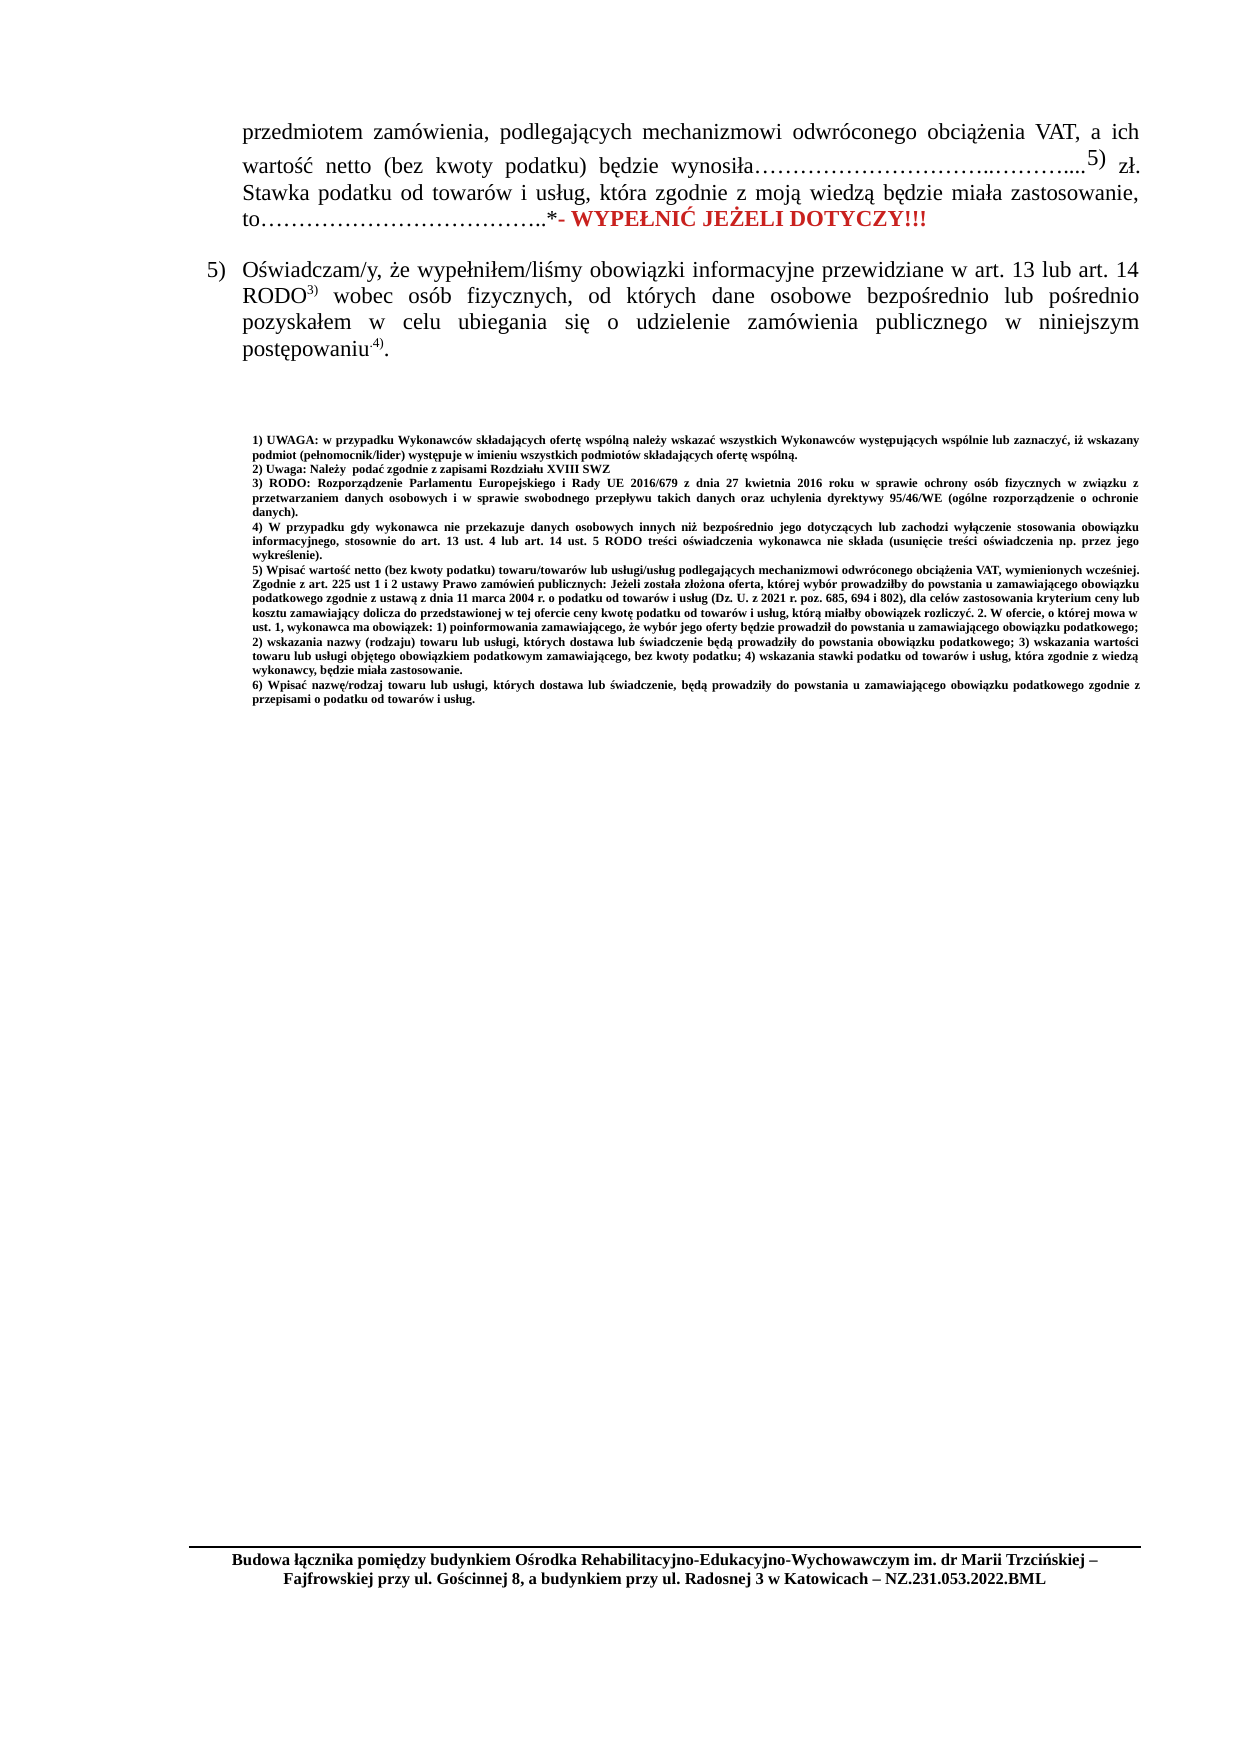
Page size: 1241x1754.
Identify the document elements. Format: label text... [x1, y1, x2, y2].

text 4) W przypadku gdy wykonawca nie przekazuje danych osobowych innych niż bezpośrednio jego dotyczących lub zachodzi wyłączenie stosowania obowiązku informacyjnego, stosownie do art. 13 ust. 4 lub art. 14 ust. 5 RODO treści oświadczenia wykonawca nie składa (usunięcie treści oświadczenia np. przez jego wykreślenie). [252, 519, 1141, 562]
list Oświadczam/y, że wypełniłem/liśmy obowiązki informacyjne przewidziane w art. 13 lub art. 14 RODO3) wobec osób fizycznych, od których dane osobowe bezpośrednio lub pośrednio pozyskałem w celu ubiegania się o udzielenie zamówienia publicznego w niniejszym postępowaniu.4). [207, 256, 1141, 361]
text 2) Uwaga: Należy podać zgodnie z zapisami Rozdziału XVIII SWZ [252, 462, 1141, 476]
list przedmiotem zamówienia, podlegających mechanizmowi odwróconego obciążenia VAT, a ich wartość netto (bez kwoty podatku) będzie wynosiła…………………………..………....5) zł. Stawka podatku od towarów i usług, która zgodnie z moją wiedzą będzie miała zastosowanie, to………………………………..*- WYPEŁNIĆ JEŻELI DOTYCZY!!! [207, 118, 1141, 232]
text 6) Wpisać nazwę/rodzaj towaru lub usługi, których dostawa lub świadczenie, będą prowadziły do powstania u zamawiającego obowiązku podatkowego zgodnie z przepisami o podatku od towarów i usług. [252, 677, 1141, 706]
text 3) RODO: Rozporządzenie Parlamentu Europejskiego i Rady UE 2016/679 z dnia 27 kwietnia 2016 roku w sprawie ochrony osób fizycznych w związku z przetwarzaniem danych osobowych i w sprawie swobodnego przepływu takich danych oraz uchylenia dyrektywy 95/46/WE (ogólne rozporządzenie o ochronie danych). [252, 476, 1141, 519]
text 1) UWAGA: w przypadku Wykonawców składających ofertę wspólną należy wskazać wszystkich Wykonawców występujących wspólnie lub zaznaczyć, iż wskazany podmiot (pełnomocnik/lider) występuje w imieniu wszystkich podmiotów składających ofertę wspólną. [252, 433, 1141, 462]
text 5) Wpisać wartość netto (bez kwoty podatku) towaru/towarów lub usługi/usług podlegających mechanizmowi odwróconego obciążenia VAT, wymienionych wcześniej. Zgodnie z art. 225 ust 1 i 2 ustawy Prawo zamówień publicznych: Jeżeli została złożona oferta, której wybór prowadziłby do powstania u zamawiającego obowiązku podatkowego zgodnie z ustawą z dnia 11 marca 2004 r. o podatku od towarów i usług (Dz. U. z 2021 r. poz. 685, 694 i 802), dla celów zastosowania kryterium ceny lub kosztu zamawiający dolicza do przedstawionej w tej ofercie ceny kwotę podatku od towarów i usług, którą miałby obowiązek rozliczyć. 2. W ofercie, o której mowa w ust. 1, wykonawca ma obowiązek: 1) poinformowania zamawiającego, że wybór jego oferty będzie prowadził do powstania u zamawiającego obowiązku podatkowego; 2) wskazania nazwy (rodzaju) towaru lub usługi, których dostawa lub świadczenie będą prowadziły do powstania obowiązku podatkowego; 3) wskazania wartości towaru lub usługi objętego obowiązkiem podatkowym zamawiającego, bez kwoty podatku; 4) wskazania stawki podatku od towarów i usług, która zgodnie z wiedzą wykonawcy, będzie miała zastosowanie. [252, 562, 1141, 677]
